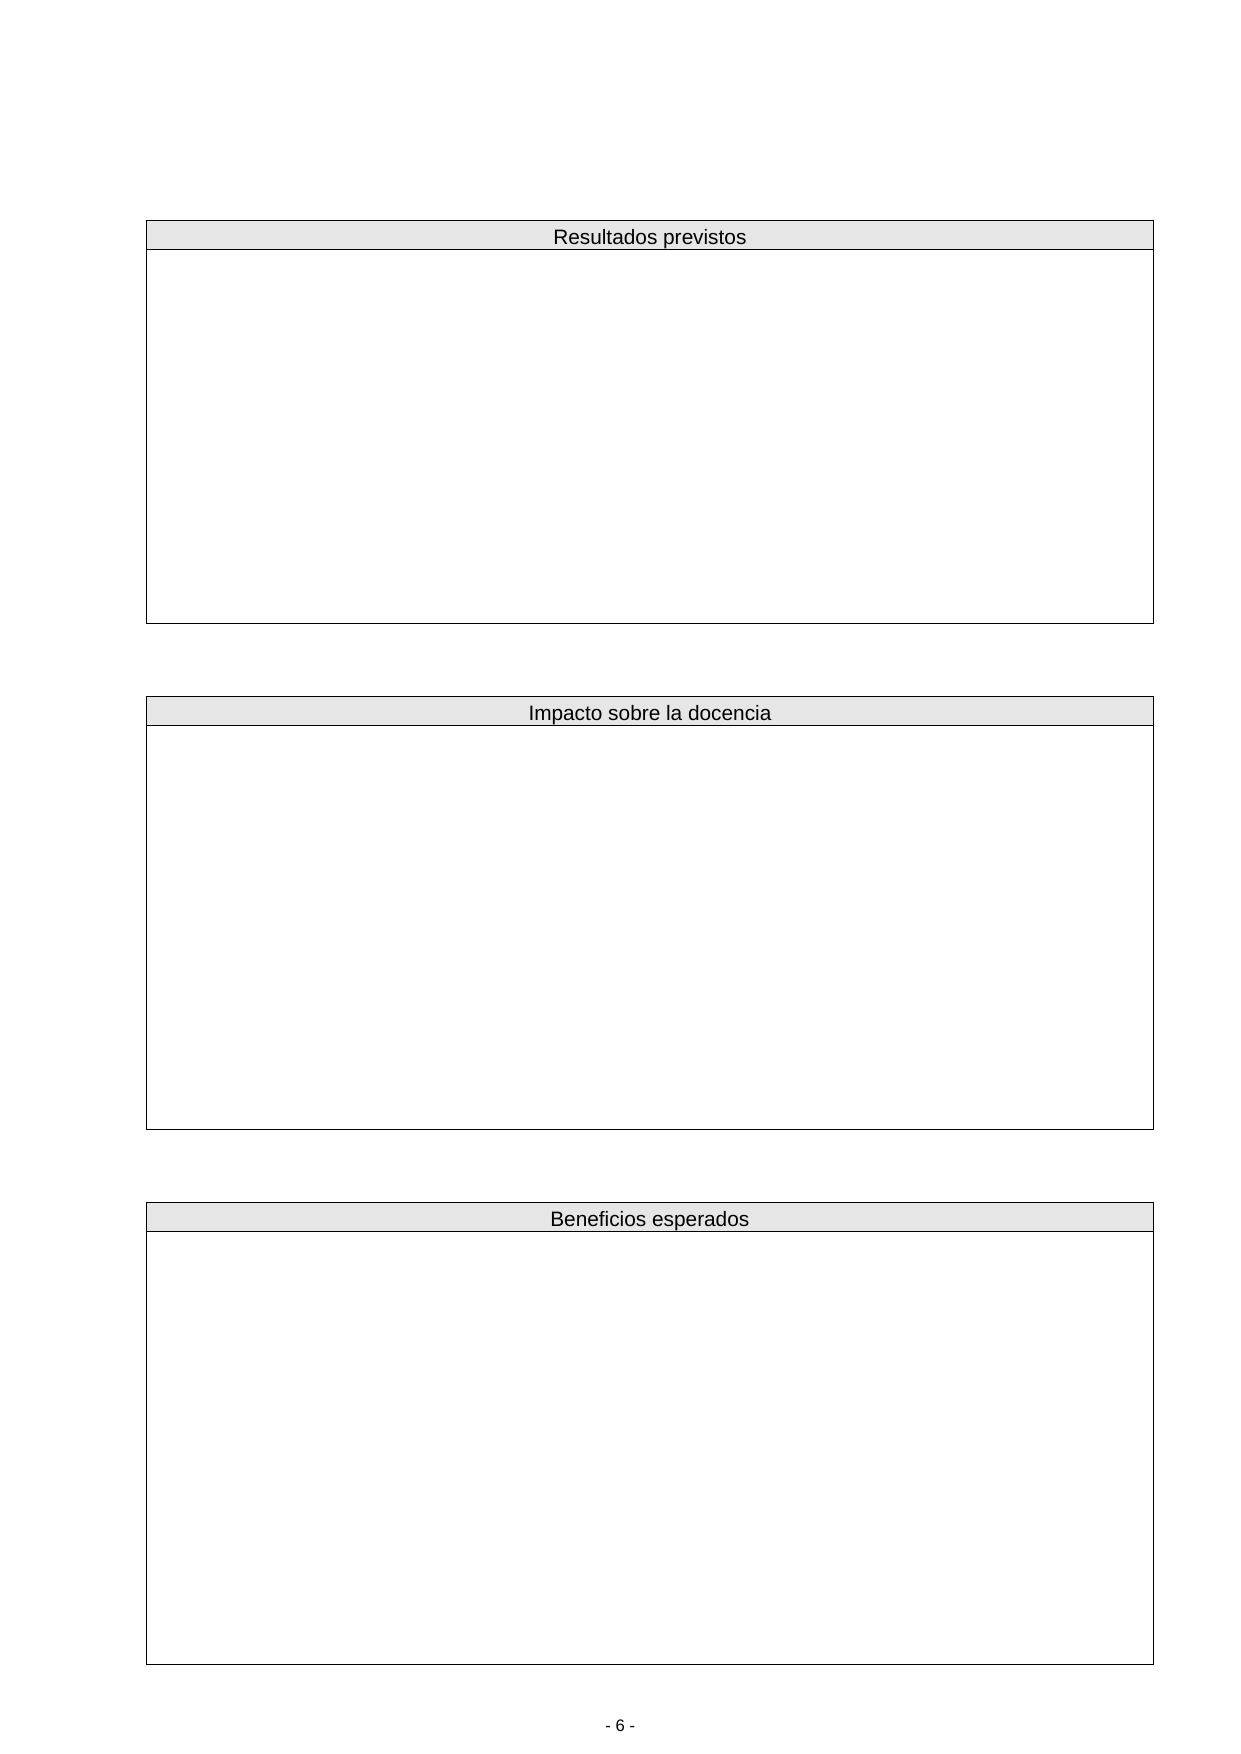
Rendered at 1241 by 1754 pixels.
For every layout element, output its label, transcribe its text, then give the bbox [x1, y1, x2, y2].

table_cell [147, 1232, 1153, 1664]
table_cell [147, 726, 1153, 1128]
table_header Beneficios esperados [147, 1203, 1153, 1231]
table_header Impacto sobre la docencia [147, 697, 1153, 725]
table_header Resultados previstos [147, 221, 1153, 249]
table_cell [147, 250, 1153, 622]
